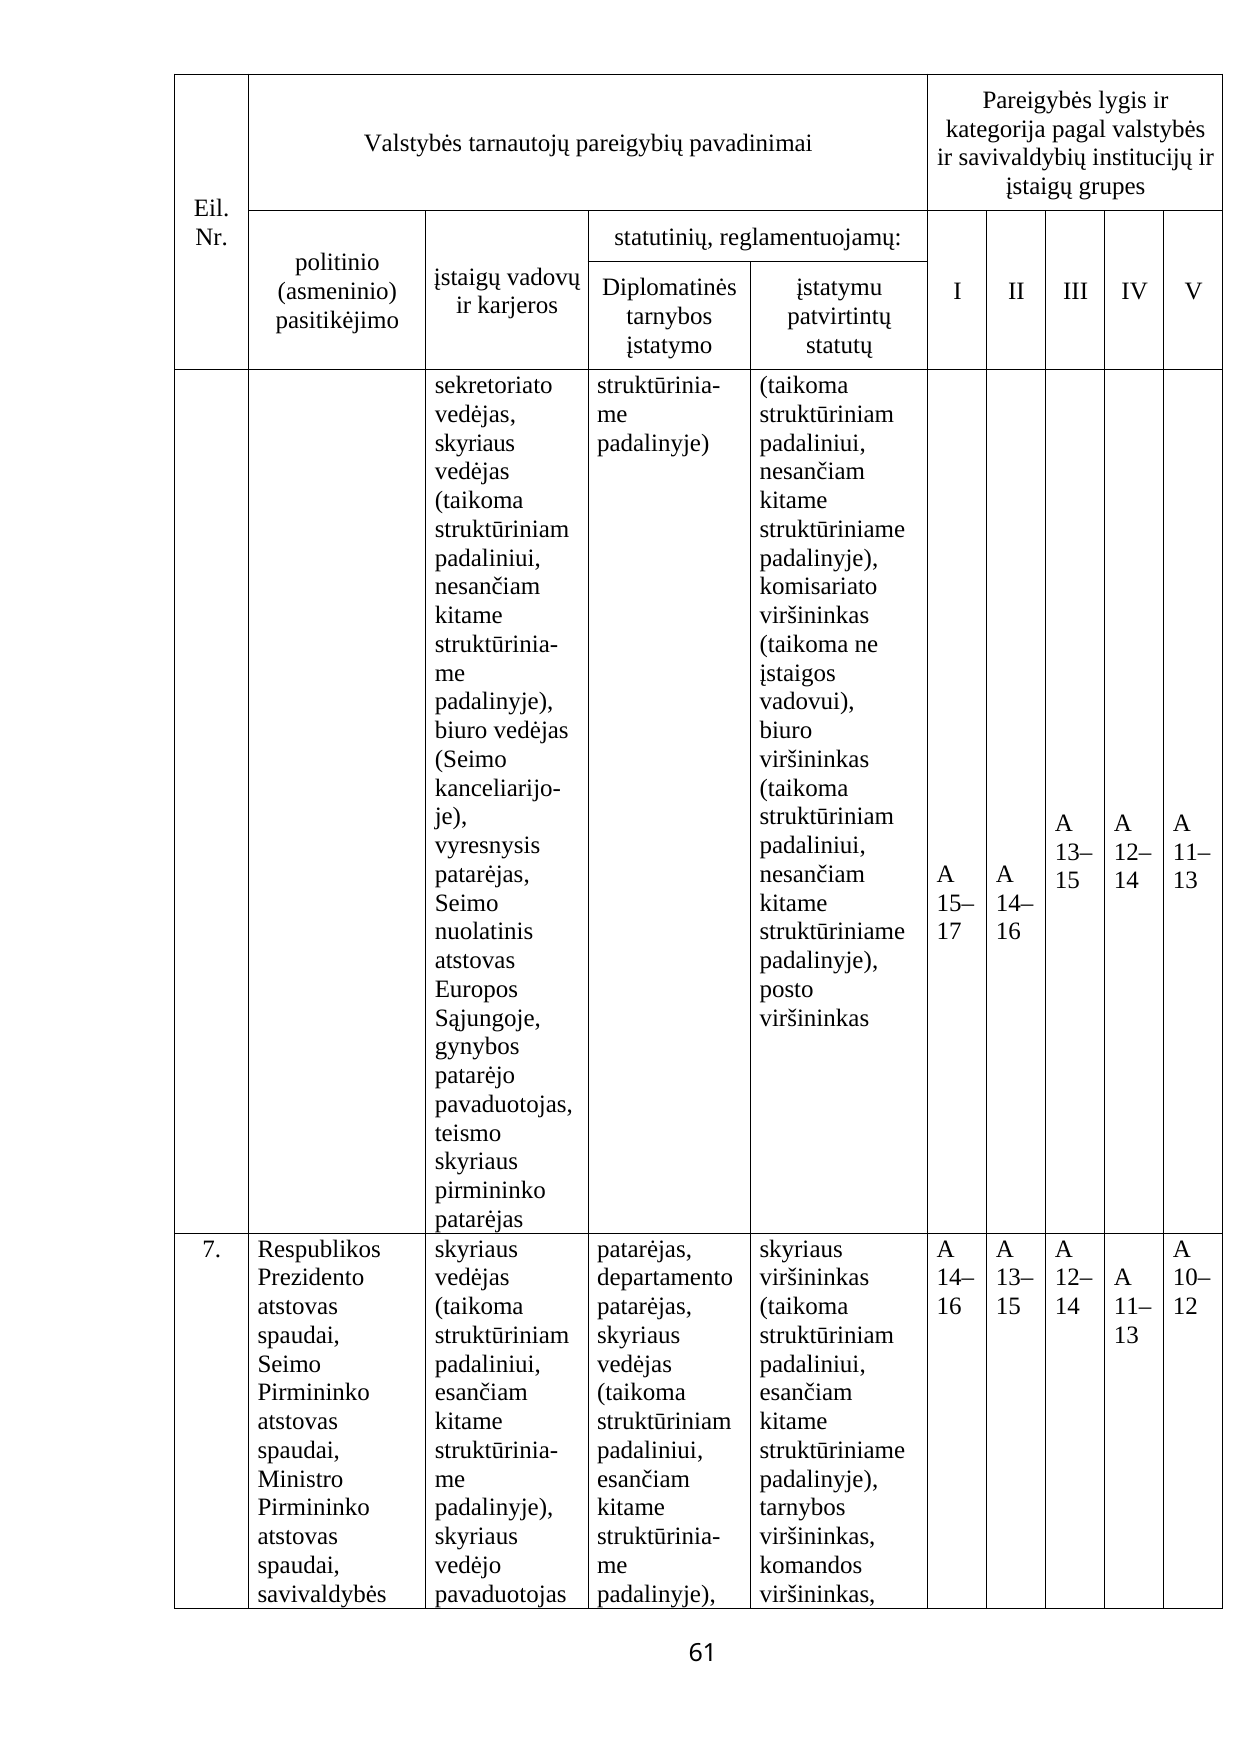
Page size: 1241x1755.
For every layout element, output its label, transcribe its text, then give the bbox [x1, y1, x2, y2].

table_header Valstybės tarnautojų pareigybių pavadinimai [249, 75, 927, 210]
table_cell A 13–15 [1046, 370, 1104, 1233]
table_cell struktūrinia-me padalinyje) [589, 370, 750, 1233]
table_cell III [1046, 211, 1104, 369]
table_cell politinio (asmeninio) pasitikėjimo [249, 211, 425, 369]
table_cell 7. [175, 1234, 248, 1607]
table_cell A 10–12 [1164, 1234, 1222, 1607]
table_cell patarėjas, departamento patarėjas, skyriaus vedėjas (taikoma struktūriniam padaliniui, esančiam kitame struktūrinia-me padalinyje), [589, 1234, 750, 1607]
table_cell A 13–15 [987, 1234, 1045, 1607]
table_header Eil. Nr. [175, 75, 248, 369]
table_cell A 14–16 [928, 1234, 986, 1607]
table_cell įstaigų vadovų ir karjeros [426, 211, 588, 369]
table_header Pareigybės lygis ir kategorija pagal valstybės ir savivaldybių institucijų ir įstaigų grupes [928, 75, 1222, 210]
table_cell sekretoriato vedėjas, skyriaus vedėjas (taikoma struktūriniam padaliniui, nesančiam kitame struktūrinia-me padalinyje), biuro vedėjas (Seimo kanceliarijo-je), vyresnysis patarėjas, Seimo nuolatinis atstovas Europos Sąjungoje, gynybos patarėjo pavaduotojas, teismo skyriaus pirmininko patarėjas [426, 370, 588, 1233]
table_cell [249, 370, 425, 1233]
table_cell A 14–16 [987, 370, 1045, 1233]
table_cell A 12–14 [1046, 1234, 1104, 1607]
table_cell (taikoma struktūriniam padaliniui, nesančiam kitame struktūriniame padalinyje), komisariato viršininkas (taikoma ne įstaigos vadovui), biuro viršininkas (taikoma struktūriniam padaliniui, nesančiam kitame struktūriniame padalinyje), posto viršininkas [751, 370, 927, 1233]
table_cell IV [1105, 211, 1163, 369]
table_cell II [987, 211, 1045, 369]
table_cell skyriaus vedėjas (taikoma struktūriniam padaliniui, esančiam kitame struktūrinia-me padalinyje), skyriaus vedėjo pavaduotojas [426, 1234, 588, 1607]
table_cell V [1164, 211, 1222, 369]
table_cell A 15–17 [928, 370, 986, 1233]
table_cell skyriaus viršininkas (taikoma struktūriniam padaliniui, esančiam kitame struktūriniame padalinyje), tarnybos viršininkas, komandos viršininkas, [751, 1234, 927, 1607]
table_cell įstatymu patvirtintų statutų [751, 262, 927, 369]
table_cell A 11–13 [1164, 370, 1222, 1233]
table_cell A 11–13 [1105, 1234, 1163, 1607]
table_cell I [928, 211, 986, 369]
table_cell Diplomatinės tarnybos įstatymo [589, 262, 750, 369]
table_cell [175, 370, 248, 1233]
table_cell A 12–14 [1105, 370, 1163, 1233]
table_cell statutinių, reglamentuojamų: [589, 211, 927, 261]
table_cell Respublikos Prezidento atstovas spaudai, Seimo Pirmininko atstovas spaudai, Ministro Pirmininko atstovas spaudai, savivaldybės [249, 1234, 425, 1607]
